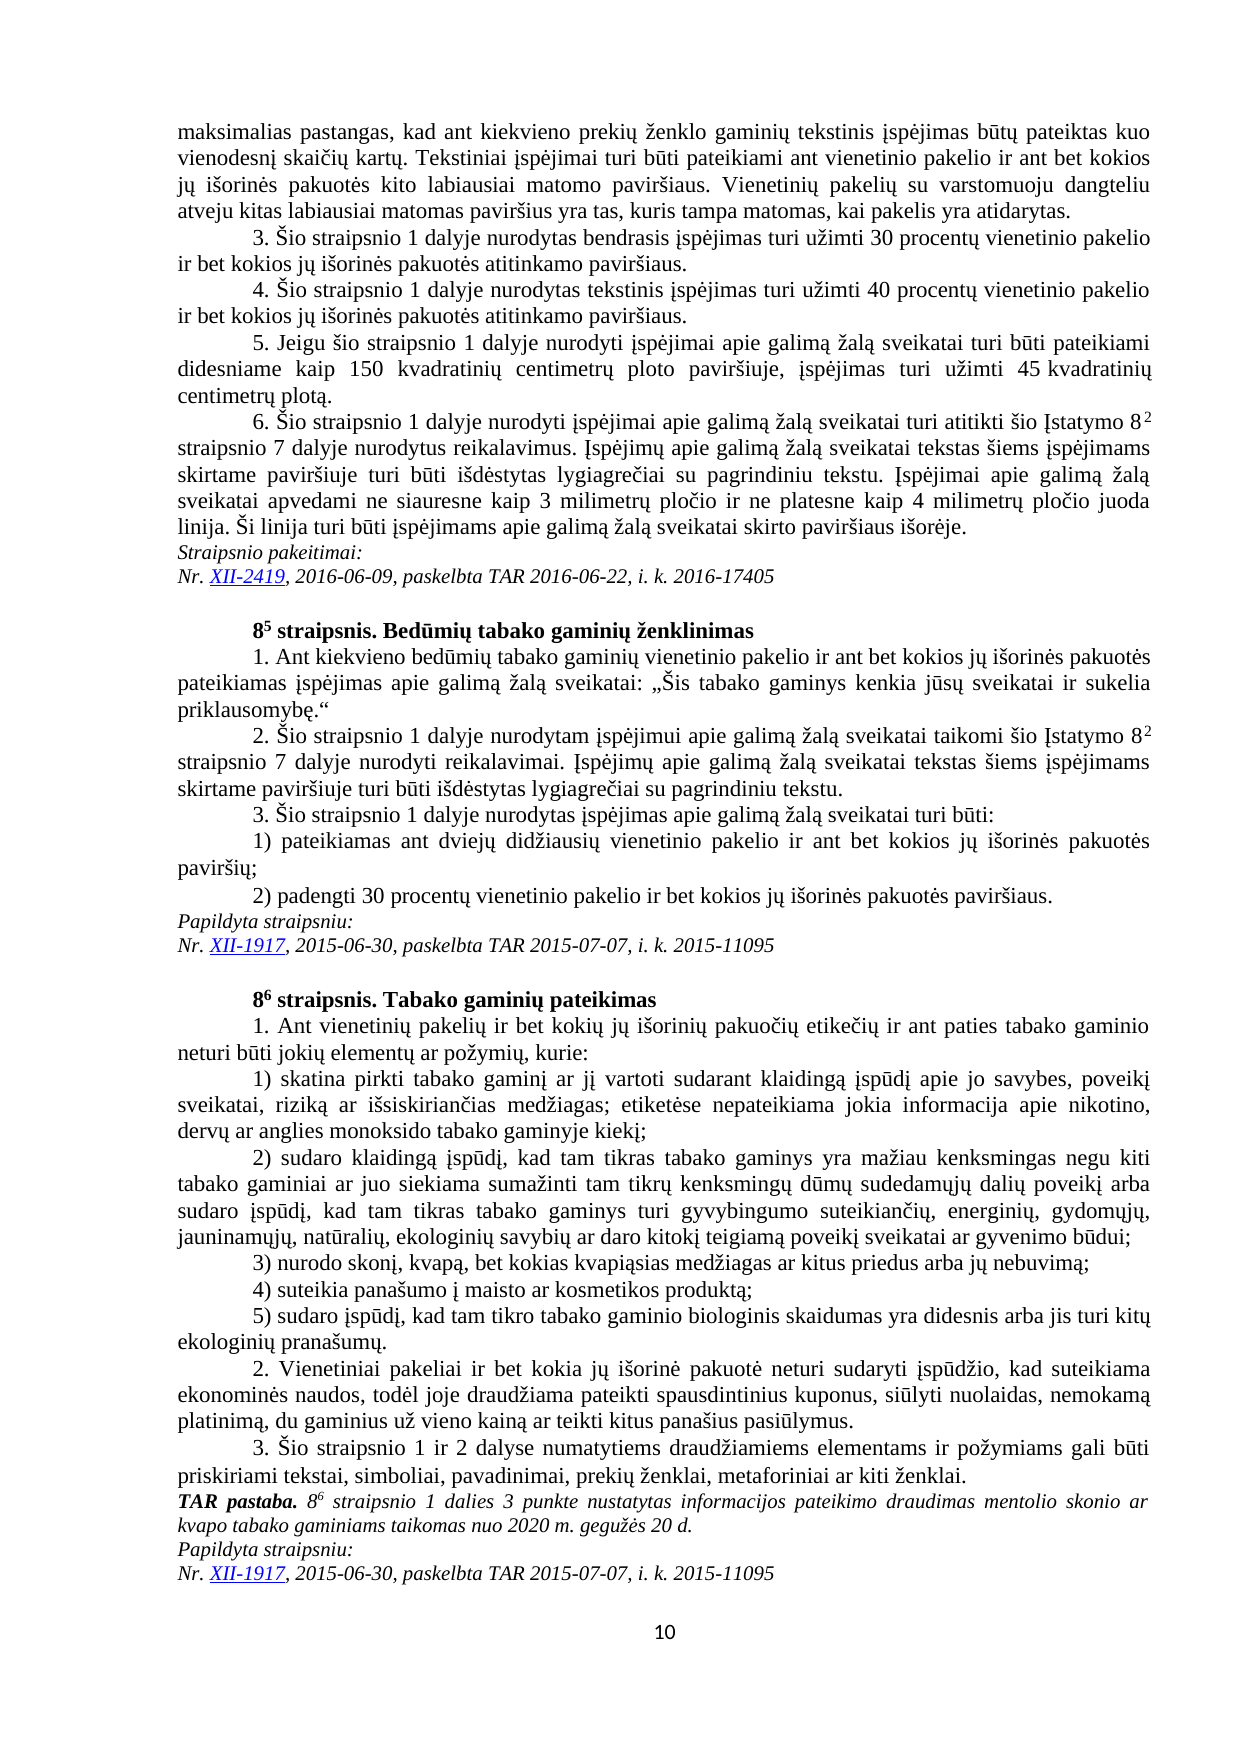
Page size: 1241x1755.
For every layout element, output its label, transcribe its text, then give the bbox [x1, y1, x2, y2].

text 1. Ant vienetinių pakelių ir bet kokių jų išorinių pakuočių etikečių ir ant paties tabako gaminio neturi būti jokių elementų ar požymių, kurie: [177, 1012, 1152, 1065]
text TAR pastaba. 86 straipsnio 1 dalies 3 punkte nustatytas informacijos pateikimo draudimas mentolio skonio ar kvapo tabako gaminiams taikomas nuo 2020 m. gegužės 20 d. [177, 1489, 1152, 1537]
text 6. Šio straipsnio 1 dalyje nurodyti įspėjimai apie galimą žalą sveikatai turi atitikti šio Įstatymo 82 straipsnio 7 dalyje nurodytus reikalavimus. Įspėjimų apie galimą žalą sveikatai tekstas šiems įspėjimams skirtame paviršiuje turi būti išdėstytas lygiagrečiai su pagrindiniu tekstu. Įspėjimai apie galimą žalą sveikatai apvedami ne siauresne kaip 3 milimetrų pločio ir ne platesne kaip 4 milimetrų pločio juoda linija. Ši linija turi būti įspėjimams apie galimą žalą sveikatai skirto paviršiaus išorėje. [177, 408, 1152, 540]
text 2) sudaro klaidingą įspūdį, kad tam tikras tabako gaminys yra mažiau kenksmingas negu kiti tabako gaminiai ar juo siekiama sumažinti tam tikrų kenksmingų dūmų sudedamųjų dalių poveikį arba sudaro įspūdį, kad tam tikras tabako gaminys turi gyvybingumo suteikiančių, energinių, gydomųjų, jauninamųjų, natūralių, ekologinių savybių ar daro kitokį teigiamą poveikį sveikatai ar gyvenimo būdui; [177, 1144, 1152, 1249]
text 2. Vienetiniai pakeliai ir bet kokia jų išorinė pakuotė neturi sudaryti įspūdžio, kad suteikiama ekonominės naudos, todėl joje draudžiama pateikti spausdintinius kuponus, siūlyti nuolaidas, nemokamą platinimą, du gaminius už vieno kainą ar teikti kitus panašius pasiūlymus. [177, 1355, 1152, 1434]
text 4. Šio straipsnio 1 dalyje nurodytas tekstinis įspėjimas turi užimti 40 procentų vienetinio pakelio ir bet kokios jų išorinės pakuotės atitinkamo paviršiaus. [177, 276, 1152, 329]
text 3. Šio straipsnio 1 ir 2 dalyse numatytiems draudžiamiems elementams ir požymiams gali būti priskiriami tekstai, simboliai, pavadinimai, prekių ženklai, metaforiniai ar kiti ženklai. [177, 1434, 1152, 1489]
text 5. Jeigu šio straipsnio 1 dalyje nurodyti įspėjimai apie galimą žalą sveikatai turi būti pateikiami didesniame kaip 150 kvadratinių centimetrų ploto paviršiuje, įspėjimas turi užimti 45 kvadratinių centimetrų plotą. [177, 329, 1152, 408]
text 86 straipsnis. Tabako gaminių pateikimas [177, 986, 1152, 1012]
text 1) skatina pirkti tabako gaminį ar jį vartoti sudarant klaidingą įspūdį apie jo savybes, poveikį sveikatai, riziką ar išsiskiriančias medžiagas; etiketėse nepateikiama jokia informacija apie nikotino, dervų ar anglies monoksido tabako gaminyje kiekį; [177, 1065, 1152, 1144]
text Papildyta straipsniu: [177, 909, 1152, 933]
text 3. Šio straipsnio 1 dalyje nurodytas bendrasis įspėjimas turi užimti 30 procentų vienetinio pakelio ir bet kokios jų išorinės pakuotės atitinkamo paviršiaus. [177, 223, 1152, 276]
text 2. Šio straipsnio 1 dalyje nurodytam įspėjimui apie galimą žalą sveikatai taikomi šio Įstatymo 82 straipsnio 7 dalyje nurodyti reikalavimai. Įspėjimų apie galimą žalą sveikatai tekstas šiems įspėjimams skirtame paviršiuje turi būti išdėstytas lygiagrečiai su pagrindiniu tekstu. [177, 722, 1152, 801]
text maksimalias pastangas, kad ant kiekvieno prekių ženklo gaminių tekstinis įspėjimas būtų pateiktas kuo vienodesnį skaičių kartų. Tekstiniai įspėjimai turi būti pateikiami ant vienetinio pakelio ir ant bet kokios jų išorinės pakuotės kito labiausiai matomo paviršiaus. Vienetinių pakelių su varstomuoju dangteliu atveju kitas labiausiai matomas paviršius yra tas, kuris tampa matomas, kai pakelis yra atidarytas. [177, 118, 1152, 223]
text Nr. XII-1917, 2015-06-30, paskelbta TAR 2015-07-07, i. k. 2015-11095 [177, 1561, 1152, 1585]
text 2) padengti 30 procentų vienetinio pakelio ir bet kokios jų išorinės pakuotės paviršiaus. [177, 880, 1152, 909]
text 1. Ant kiekvieno bedūmių tabako gaminių vienetinio pakelio ir ant bet kokios jų išorinės pakuotės pateikiamas įspėjimas apie galimą žalą sveikatai: „Šis tabako gaminys kenkia jūsų sveikatai ir sukelia priklausomybę.“ [177, 643, 1152, 722]
text 85 straipsnis. Bedūmių tabako gaminių ženklinimas [177, 617, 1152, 643]
text Nr. XII-2419, 2016-06-09, paskelbta TAR 2016-06-22, i. k. 2016-17405 [177, 564, 1152, 588]
text 4) suteikia panašumo į maisto ar kosmetikos produktą; [177, 1276, 1152, 1302]
text Papildyta straipsniu: [177, 1537, 1152, 1561]
text 3) nurodo skonį, kvapą, bet kokias kvapiąsias medžiagas ar kitus priedus arba jų nebuvimą; [177, 1249, 1152, 1276]
text 1) pateikiamas ant dviejų didžiausių vienetinio pakelio ir ant bet kokios jų išorinės pakuotės paviršių; [177, 827, 1152, 880]
text Nr. XII-1917, 2015-06-30, paskelbta TAR 2015-07-07, i. k. 2015-11095 [177, 933, 1152, 957]
text 5) sudaro įspūdį, kad tam tikro tabako gaminio biologinis skaidumas yra didesnis arba jis turi kitų ekologinių pranašumų. [177, 1302, 1152, 1355]
text Straipsnio pakeitimai: [177, 540, 1152, 564]
text 3. Šio straipsnio 1 dalyje nurodytas įspėjimas apie galimą žalą sveikatai turi būti: [177, 801, 1152, 827]
